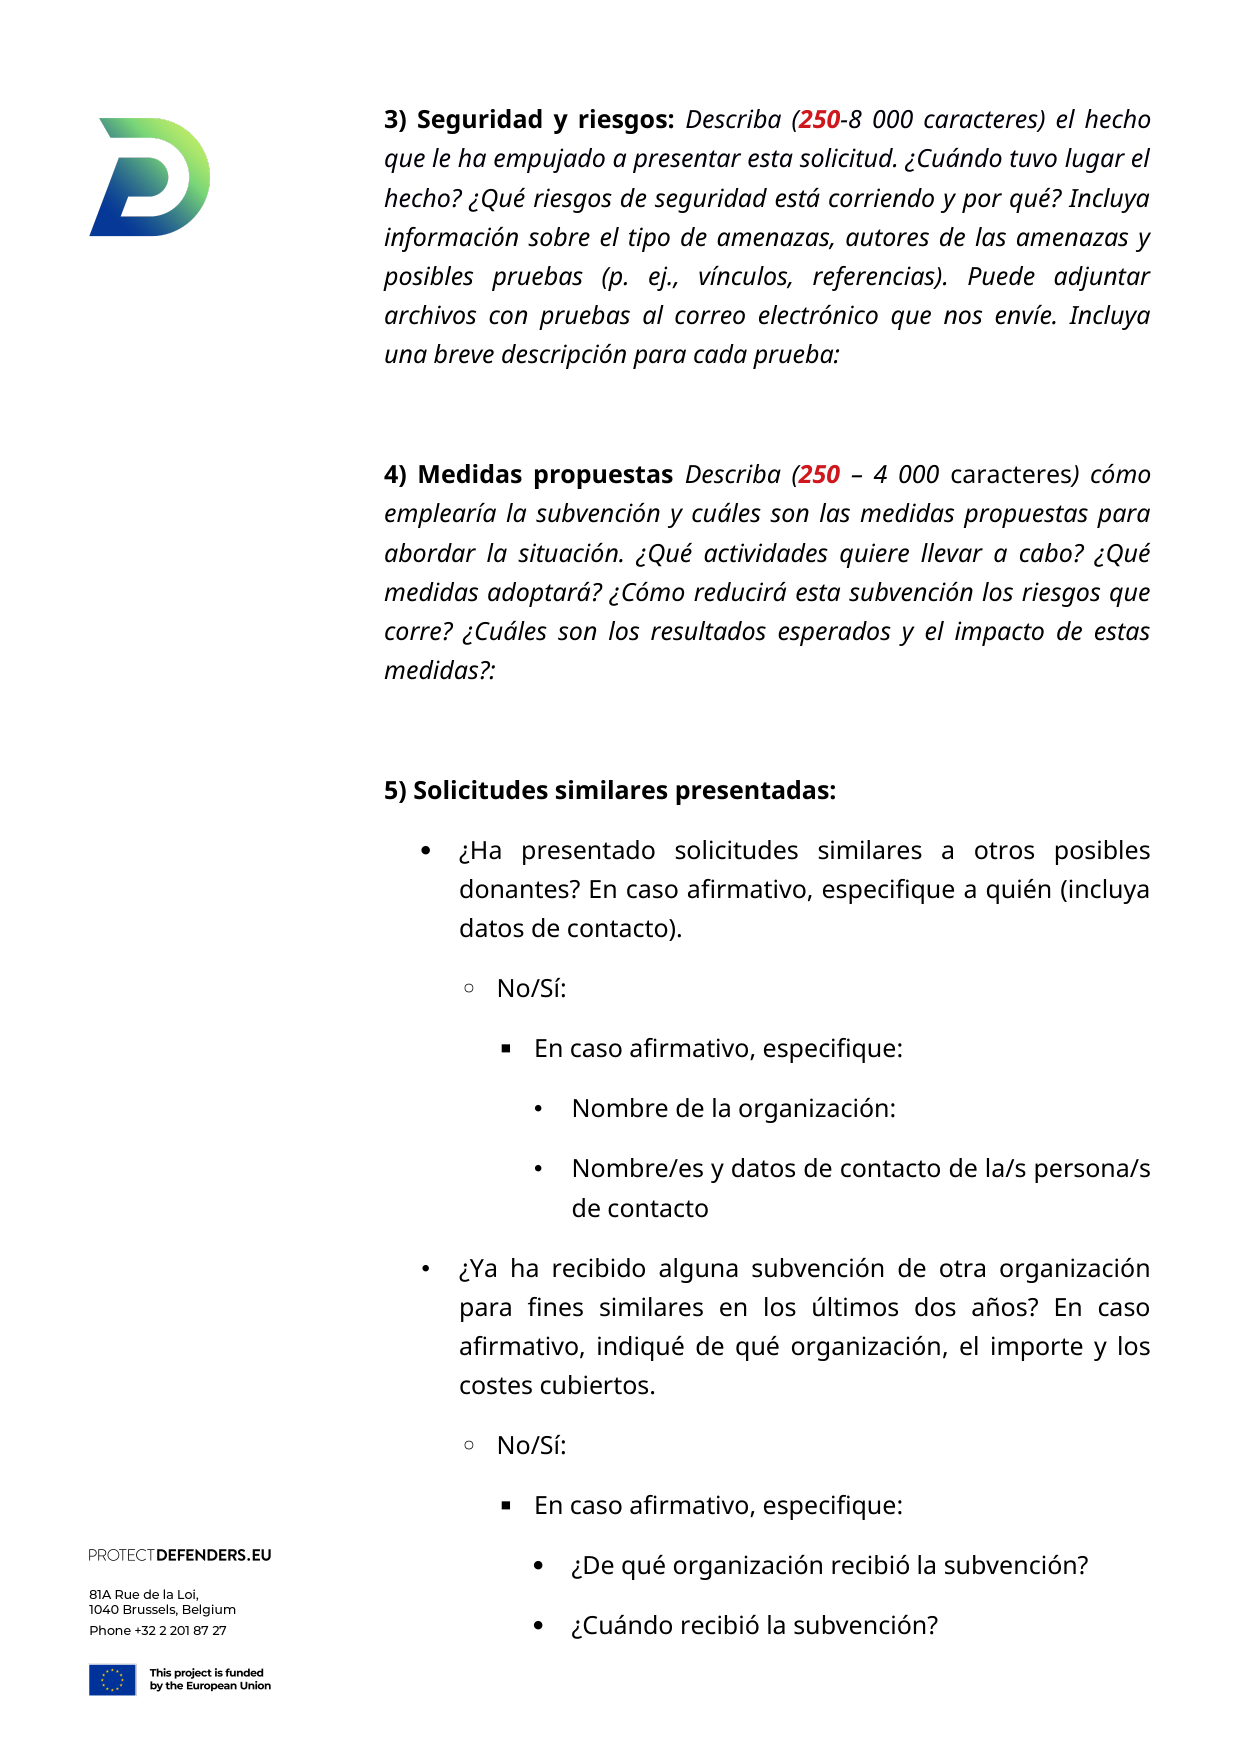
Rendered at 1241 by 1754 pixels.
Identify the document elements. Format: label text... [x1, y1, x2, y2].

picture [0, 29, 1241, 1754]
list ¿Ha presentado solicitudes similares a otros posibles donantes? En caso afirmativo, especifique a quién (incluya datos de contacto). [421, 833, 1152, 945]
list ¿Ya ha recibido alguna subvención de otra organización para fines similares en los últimos dos años? En caso afirmativo, indiqué de qué organización, el importe y los costes cubiertos. [421, 1250, 1152, 1402]
list Nombre de la organización: [534, 1091, 1152, 1125]
list ¿De qué organización recibió la subvención? [534, 1548, 1152, 1582]
text 4) Medidas propuestas Describa (250 – 4 000 caracteres) cómo emplearía la subvención y cuáles son las medidas propuestas para abordar la situación. ¿Qué actividades quiere llevar a cabo? ¿Qué medidas adoptará? ¿Cómo reducirá esta subvención los riesgos que corre? ¿Cuáles son los resultados esperados y el impacto de estas medidas?: [384, 457, 1152, 687]
list No/Sí: [459, 971, 1152, 1005]
list En caso afirmativo, especifique: [496, 1488, 1152, 1522]
list En caso afirmativo, especifique: [496, 1031, 1152, 1065]
text 5) Solicitudes similares presentadas: [384, 773, 1152, 807]
list ¿Cuándo recibió la subvención? [534, 1608, 1152, 1642]
text 3) Seguridad y riesgos: Describa (250-8 000 caracteres) el hecho que le ha empujado a presentar esta solicitud. ¿Cuándo tuvo lugar el hecho? ¿Qué riesgos de seguridad está corriendo y por qué? Incluya información sobre el tipo de amenazas, autores de las amenazas y posibles pruebas (p. ej., vínculos, referencias). Puede adjuntar archivos con pruebas al correo electrónico que nos envíe. Incluya una breve descripción para cada prueba: [384, 102, 1152, 371]
list No/Sí: [459, 1428, 1152, 1462]
list Nombre/es y datos de contacto de la/s persona/s de contacto [534, 1151, 1152, 1224]
